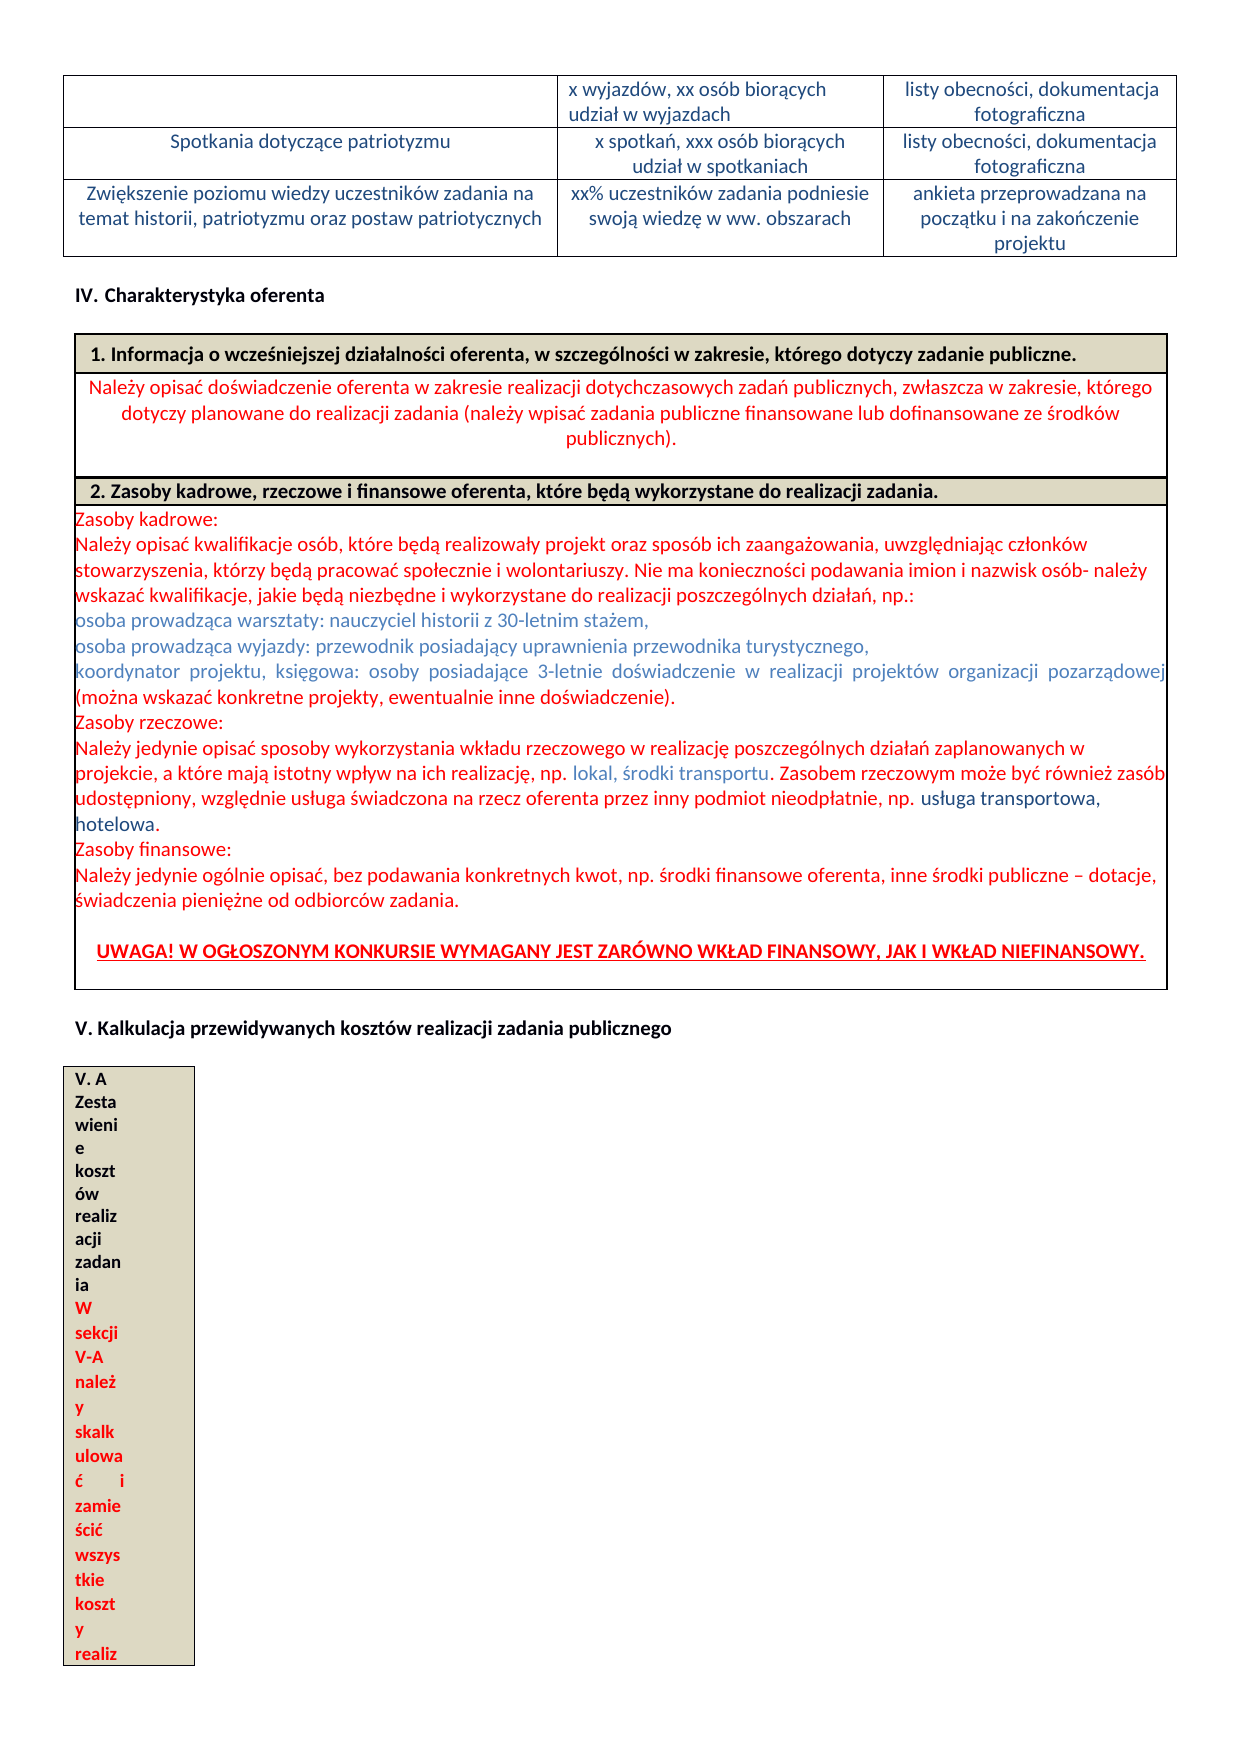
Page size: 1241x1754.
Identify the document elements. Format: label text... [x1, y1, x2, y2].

table_cell x wyjazdów, xx osób biorących udział w wyjazdach [558, 76, 883, 127]
table_cell listy obecności, dokumentacja fotograficzna [884, 76, 1176, 127]
table_cell Spotkania dotyczące patriotyzmu [64, 128, 557, 179]
table_cell [64, 76, 557, 127]
table_header 1. Informacja o wcześniejszej działalności oferenta, w szczególności w zakresie, którego dotyczy zadanie publiczne. [76, 335, 1166, 372]
table_cell x spotkań, xxx osób biorących udział w spotkaniach [558, 128, 883, 179]
text IV. Charakterystyka oferenta [75, 282, 1165, 308]
table_cell listy obecności, dokumentacja fotograficzna [884, 128, 1176, 179]
table_cell Zasoby kadrowe: Należy opisać kwalifikacje osób, które będą realizowały projekt oraz sposób ich zaangażowania, uwzględniając członków stowarzyszenia, którzy będą pracować społecznie i wolontariuszy. Nie ma konieczności podawania imion i nazwisk osób- należy wskazać kwalifikacje, jakie będą niezbędne i wykorzystane do realizacji poszczególnych działań, np.: osoba prowadząca warsztaty: nauczyciel historii z 30-letnim stażem, osoba prowadząca wyjazdy: przewodnik posiadający uprawnienia przewodnika turystycznego, koordynator projektu, księgowa: osoby posiadające 3-letnie doświadczenie w realizacji projektów organizacji pozarządowej (można wskazać konkretne projekty, ewentualnie inne doświadczenie). Zasoby rzeczowe: Należy jedynie opisać sposoby wykorzystania wkładu rzeczowego w realizację poszczególnych działań zaplanowanych w projekcie, a które mają istotny wpływ na ich realizację, np. lokal, środki transportu. Zasobem rzeczowym może być również zasób udostępniony, względnie usługa świadczona na rzecz oferenta przez inny podmiot nieodpłatnie, np. usługa transportowa, hotelowa. Zasoby finansowe: Należy jedynie ogólnie opisać, bez podawania konkretnych kwot, np. środki finansowe oferenta, inne środki publiczne – dotacje, świadczenia pieniężne od odbiorców zadania. UWAGA! W OGŁOSZONYM KONKURSIE WYMAGANY JEST ZARÓWNO WKŁAD FINANSOWY, JAK I WKŁAD NIEFINANSOWY. [76, 506, 1166, 989]
table_cell Zwiększenie poziomu wiedzy uczestników zadania na temat historii, patriotyzmu oraz postaw patriotycznych [64, 180, 557, 256]
table_header V. A Zestawienie kosztów realizacji zadania W sekcji V-A należy skalkulować i zamieścić wszystkie koszty realiz [64, 1067, 194, 1665]
table_cell xx% uczestników zadania podniesie swoją wiedzę w ww. obszarach [558, 180, 883, 256]
table_cell Należy opisać doświadczenie oferenta w zakresie realizacji dotychczasowych zadań publicznych, zwłaszcza w zakresie, którego dotyczy planowane do realizacji zadania (należy wpisać zadania publiczne finansowane lub dofinansowane ze środków publicznych). [76, 374, 1166, 476]
text V. Kalkulacja przewidywanych kosztów realizacji zadania publicznego [75, 1015, 1165, 1041]
table_cell ankieta przeprowadzana na początku i na zakończenie projektu [884, 180, 1176, 256]
table_cell 2. Zasoby kadrowe, rzeczowe i finansowe oferenta, które będą wykorzystane do realizacji zadania. [76, 479, 1166, 504]
